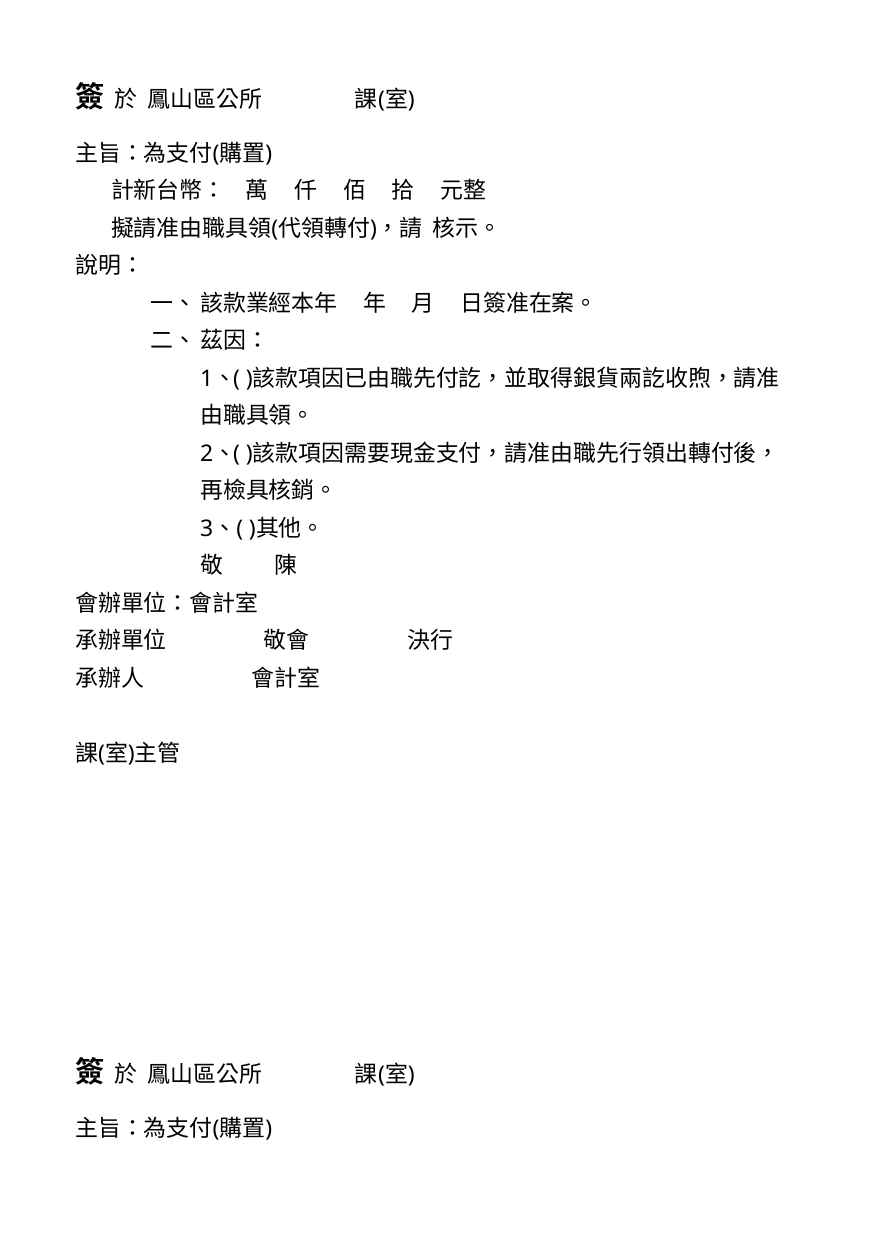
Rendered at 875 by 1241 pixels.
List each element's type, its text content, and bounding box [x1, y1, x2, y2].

text 說明： [75, 245, 779, 283]
text 3、( )其他。 [200, 508, 779, 545]
text 承辦單位 敬會 決行 [75, 620, 779, 658]
text 主旨：為支付(購置) [75, 133, 779, 170]
text 承辦人 會計室 [75, 658, 779, 695]
list 該款業經本年 年 月 日簽准在案。 [150, 283, 779, 320]
text 會辦單位：會計室 [75, 583, 779, 620]
text 2、( )該款項因需要現金支付，請准由職先行領出轉付後，再檢具核銷。 [200, 433, 779, 508]
text 簽 於 鳳山區公所 課(室) [75, 1033, 779, 1108]
text 簽 於 鳳山區公所 課(室) [75, 58, 779, 133]
text 主旨：為支付(購置) [75, 1108, 779, 1145]
text 計新台幣： 萬 仟 佰 拾 元整 [75, 170, 779, 208]
text 敬 陳 [200, 545, 779, 583]
text 1、( )該款項因已由職先付訖，並取得銀貨兩訖收煦，請准由職具領。 [200, 358, 779, 433]
list 茲因： [150, 320, 779, 358]
text 擬請准由職具領(代領轉付)，請 核示。 [75, 208, 779, 245]
text 課(室)主管 [75, 733, 779, 770]
